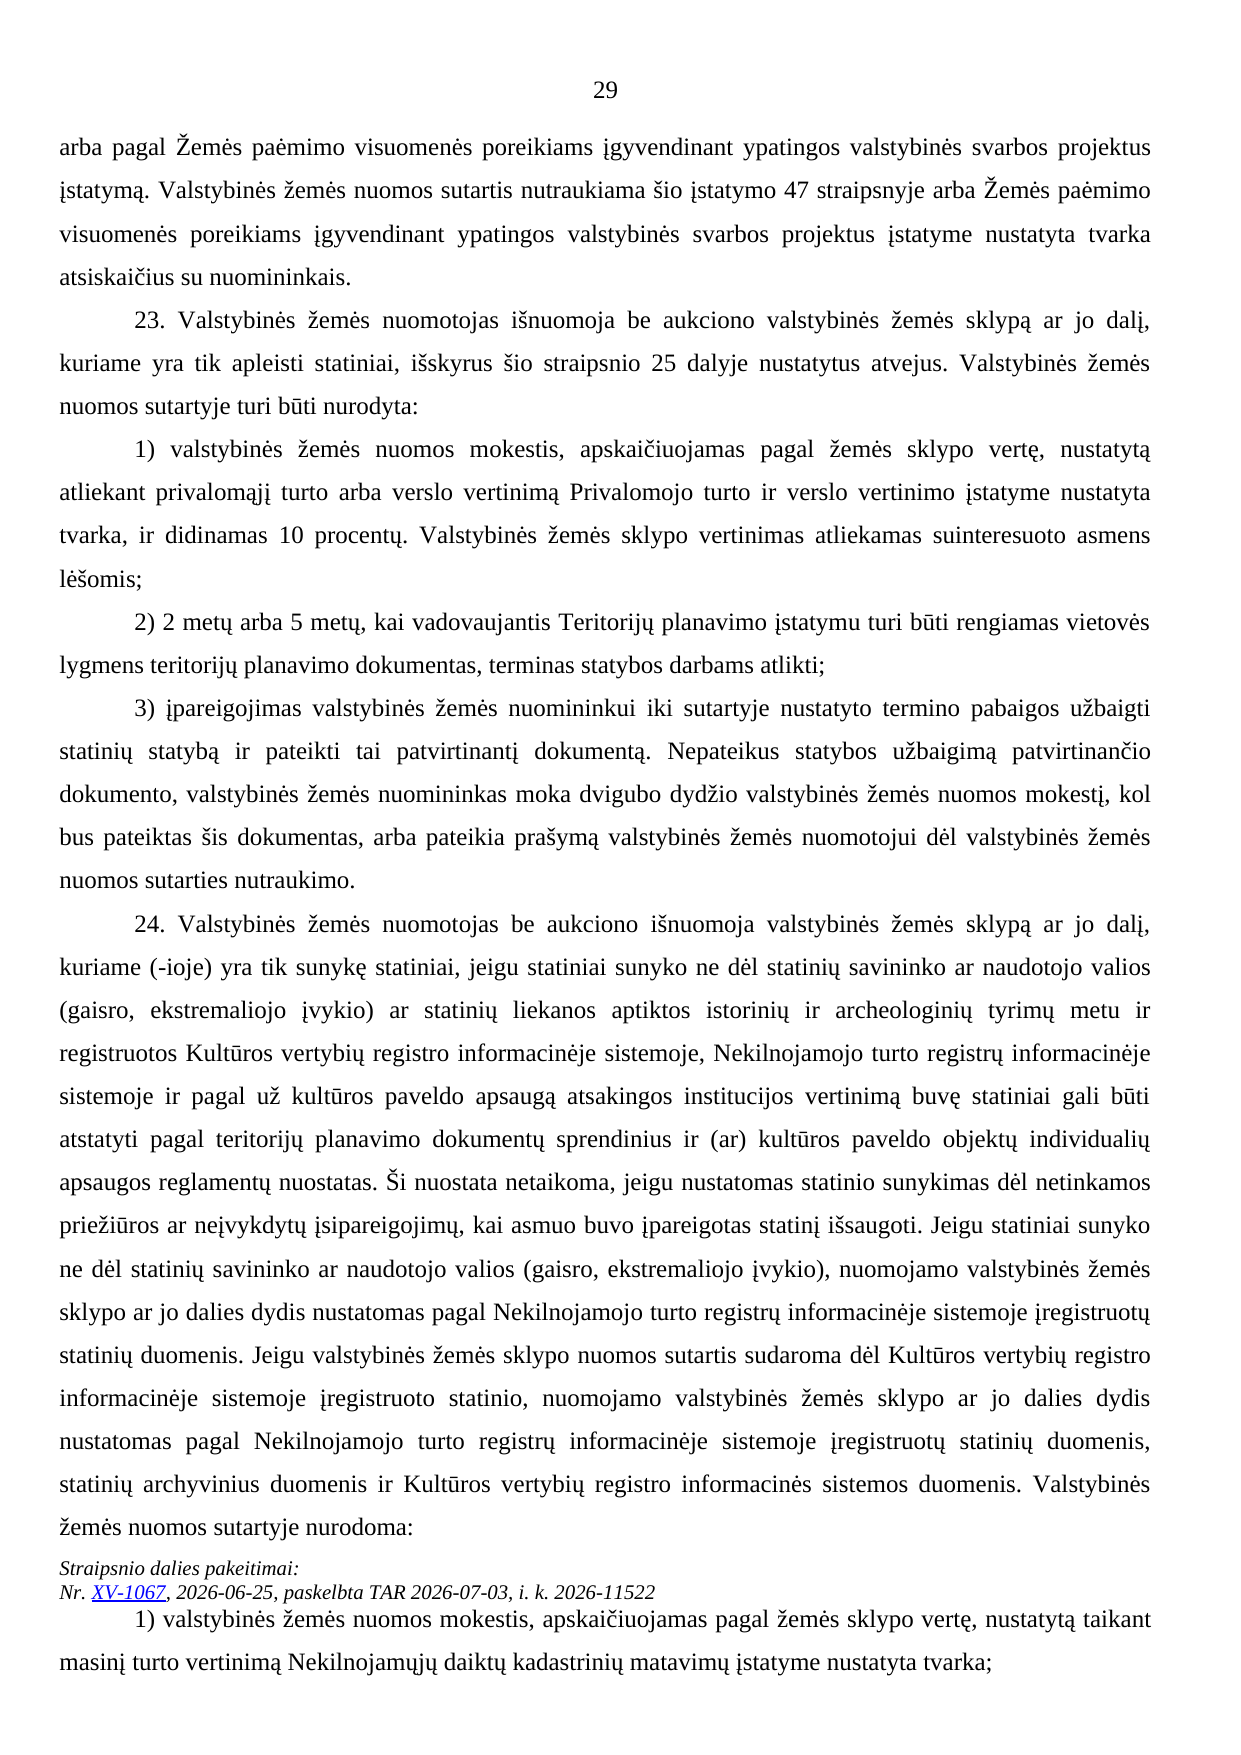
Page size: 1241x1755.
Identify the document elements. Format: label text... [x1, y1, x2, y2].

text Nr. XV-1067, 2026-06-25, paskelbta TAR 2026-07-03, i. k. 2026-11522 [59, 1580, 1152, 1604]
text arba pagal Žemės paėmimo visuomenės poreikiams įgyvendinant ypatingos valstybinės svarbos projektus įstatymą. Valstybinės žemės nuomos sutartis nutraukiama šio įstatymo 47 straipsnyje arba Žemės paėmimo visuomenės poreikiams įgyvendinant ypatingos valstybinės svarbos projektus įstatyme nustatyta tvarka atsiskaičius su nuomininkais. [59, 132, 1152, 291]
text 2) 2 metų arba 5 metų, kai vadovaujantis Teritorijų planavimo įstatymu turi būti rengiamas vietovės lygmens teritorijų planavimo dokumentas, terminas statybos darbams atlikti; [59, 607, 1152, 679]
text 1) valstybinės žemės nuomos mokestis, apskaičiuojamas pagal žemės sklypo vertę, nustatytą taikant masinį turto vertinimą Nekilnojamųjų daiktų kadastrinių matavimų įstatyme nustatyta tvarka; [59, 1604, 1152, 1676]
text 23. Valstybinės žemės nuomotojas išnuomoja be aukciono valstybinės žemės sklypą ar jo dalį, kuriame yra tik apleisti statiniai, išskyrus šio straipsnio 25 dalyje nustatytus atvejus. Valstybinės žemės nuomos sutartyje turi būti nurodyta: [59, 305, 1152, 420]
text 3) įpareigojimas valstybinės žemės nuomininkui iki sutartyje nustatyto termino pabaigos užbaigti statinių statybą ir pateikti tai patvirtinantį dokumentą. Nepateikus statybos užbaigimą patvirtinančio dokumento, valstybinės žemės nuomininkas moka dvigubo dydžio valstybinės žemės nuomos mokestį, kol bus pateiktas šis dokumentas, arba pateikia prašymą valstybinės žemės nuomotojui dėl valstybinės žemės nuomos sutarties nutraukimo. [59, 693, 1152, 894]
text Straipsnio dalies pakeitimai: [59, 1556, 1152, 1580]
text 1) valstybinės žemės nuomos mokestis, apskaičiuojamas pagal žemės sklypo vertę, nustatytą atliekant privalomąjį turto arba verslo vertinimą Privalomojo turto ir verslo vertinimo įstatyme nustatyta tvarka, ir didinamas 10 procentų. Valstybinės žemės sklypo vertinimas atliekamas suinteresuoto asmens lėšomis; [59, 434, 1152, 592]
text 24. Valstybinės žemės nuomotojas be aukciono išnuomoja valstybinės žemės sklypą ar jo dalį, kuriame (-ioje) yra tik sunykę statiniai, jeigu statiniai sunyko ne dėl statinių savininko ar naudotojo valios (gaisro, ekstremaliojo įvykio) ar statinių liekanos aptiktos istorinių ir archeologinių tyrimų metu ir registruotos Kultūros vertybių registro informacinėje sistemoje, Nekilnojamojo turto registrų informacinėje sistemoje ir pagal už kultūros paveldo apsaugą atsakingos institucijos vertinimą buvę statiniai gali būti atstatyti pagal teritorijų planavimo dokumentų sprendinius ir (ar) kultūros paveldo objektų individualių apsaugos reglamentų nuostatas. Ši nuostata netaikoma, jeigu nustatomas statinio sunykimas dėl netinkamos priežiūros ar neįvykdytų įsipareigojimų, kai asmuo buvo įpareigotas statinį išsaugoti. Jeigu statiniai sunyko ne dėl statinių savininko ar naudotojo valios (gaisro, ekstremaliojo įvykio), nuomojamo valstybinės žemės sklypo ar jo dalies dydis nustatomas pagal Nekilnojamojo turto registrų informacinėje sistemoje įregistruotų statinių duomenis. Jeigu valstybinės žemės sklypo nuomos sutartis sudaroma dėl Kultūros vertybių registro informacinėje sistemoje įregistruoto statinio, nuomojamo valstybinės žemės sklypo ar jo dalies dydis nustatomas pagal Nekilnojamojo turto registrų informacinėje sistemoje įregistruotų statinių duomenis, statinių archyvinius duomenis ir Kultūros vertybių registro informacinės sistemos duomenis. Valstybinės žemės nuomos sutartyje nurodoma: [59, 909, 1152, 1541]
